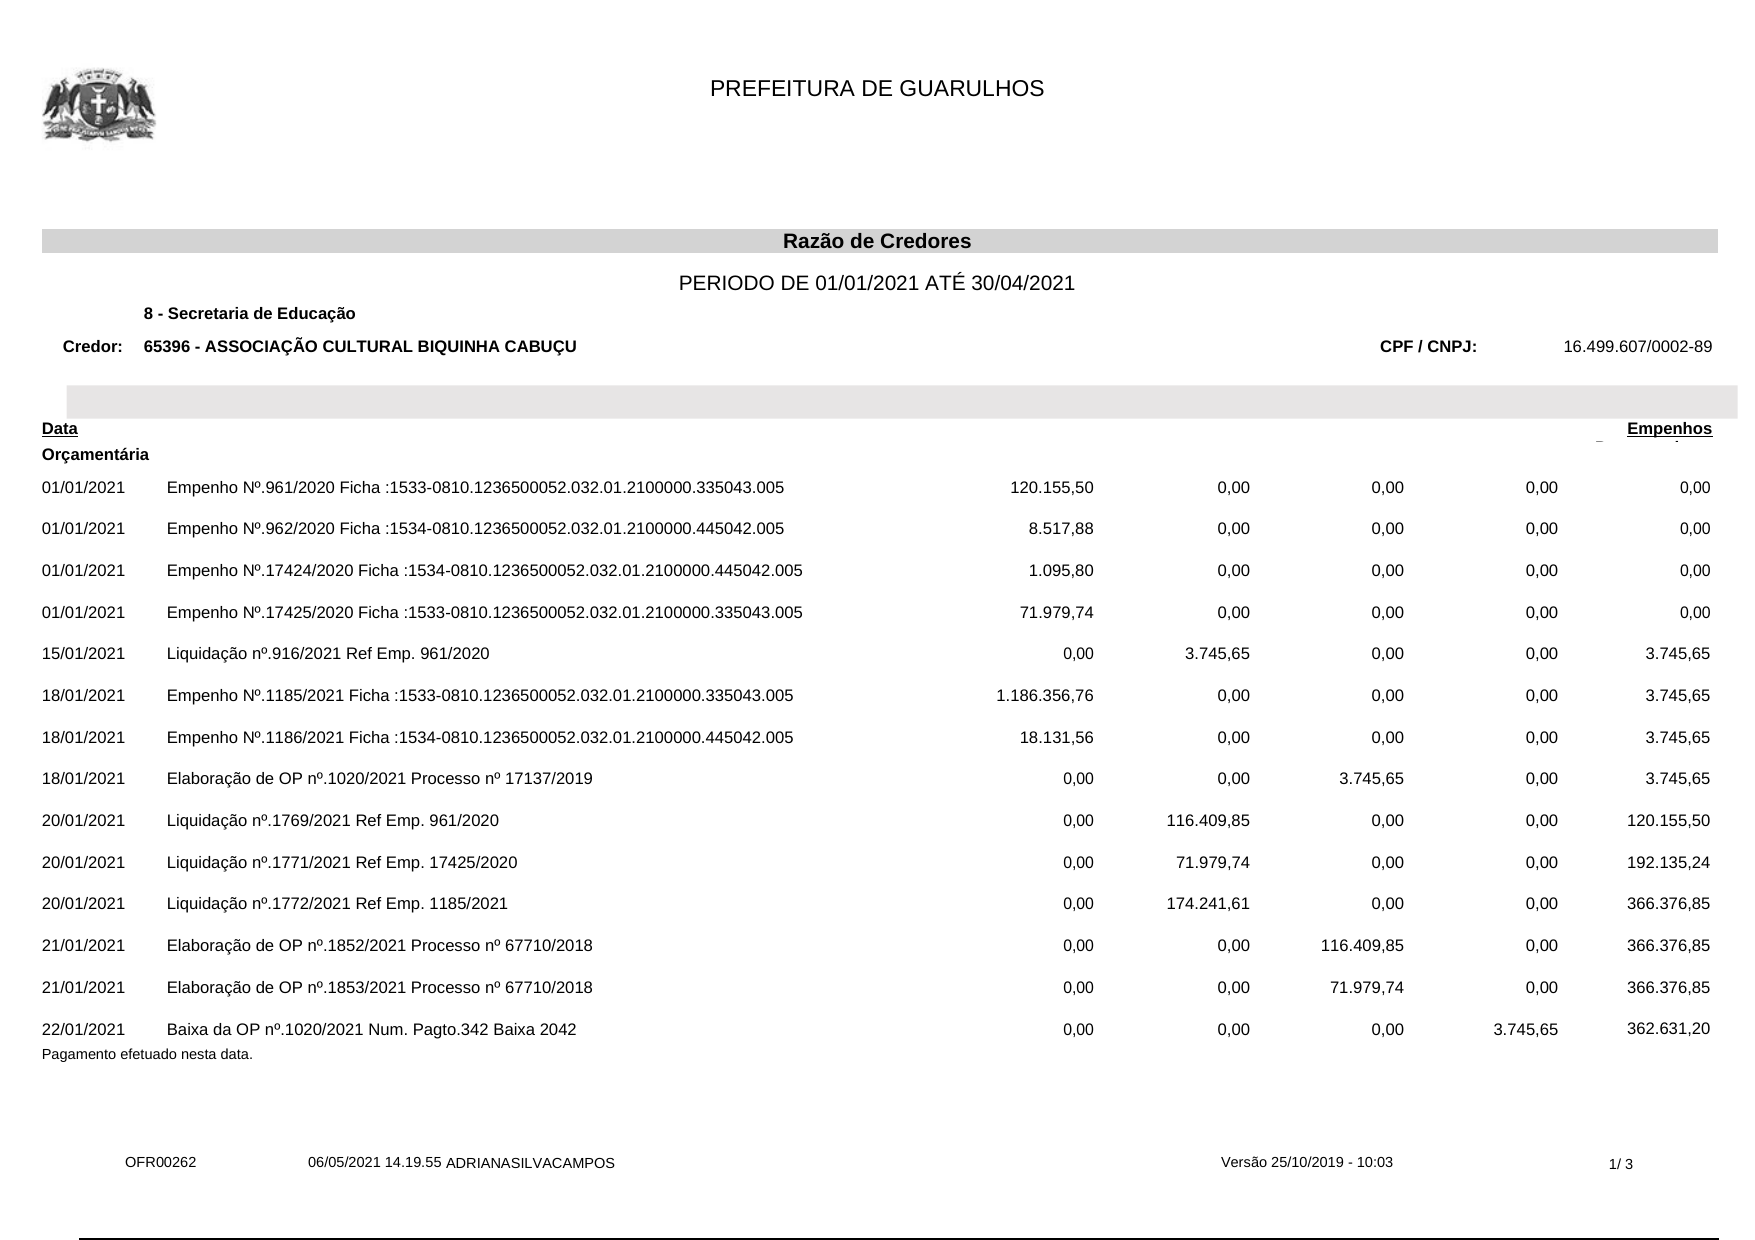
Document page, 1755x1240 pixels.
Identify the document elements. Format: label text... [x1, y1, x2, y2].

table_cell 18/01/2021 [36, 676, 158, 717]
table_cell 0,00 [1112, 717, 1270, 759]
table_cell 1.095,80 [875, 551, 1112, 592]
table_cell 0,00 [1270, 551, 1429, 592]
table_header Movimentação [158, 375, 875, 385]
table_cell 01/01/2021 [36, 509, 158, 551]
table_cell 174.241,61 [1112, 884, 1270, 926]
table_cell Empenho Nº.961/2020 Ficha :1533-0810.1236500052.032.01.2100000.335043.005 [158, 471, 875, 509]
table_cell 366.376,85 [1576, 967, 1718, 1009]
table_cell 0,00 [1270, 884, 1429, 926]
table_header Baixada [1429, 419, 1576, 442]
table_cell 0,00 [875, 842, 1112, 884]
table_cell 0,00 [1429, 759, 1576, 801]
table_cell 120.155,50 [1576, 801, 1718, 842]
table_header Não Processado [875, 419, 1112, 442]
table_cell 21/01/2021 [36, 967, 158, 1009]
table_header Baixada [1429, 375, 1576, 385]
table_cell Empenho Nº.17424/2020 Ficha :1534-0810.1236500052.032.01.2100000.445042.005 [158, 551, 875, 592]
table_cell [1576, 442, 1718, 471]
table_cell Elaboração de OP nº.1852/2021 Processo nº 67710/2018 [158, 926, 875, 967]
table_cell 0,00 [875, 1009, 1112, 1043]
table_cell 0,00 [1429, 801, 1576, 842]
table_header Movimentação [158, 419, 875, 442]
table_cell 0,00 [1429, 509, 1576, 551]
text Pagamento efetuado nesta data. [42, 1046, 1729, 1062]
table_cell 71.979,74 [1270, 967, 1429, 1009]
table_cell Empenho Nº.1186/2021 Ficha :1534-0810.1236500052.032.01.2100000.445042.005 [158, 717, 875, 759]
table_cell 0,00 [875, 926, 1112, 967]
table_cell 71.979,74 [1112, 842, 1270, 884]
table_cell Empenho Nº.1185/2021 Ficha :1533-0810.1236500052.032.01.2100000.335043.005 [158, 676, 875, 717]
table_cell 0,00 [1270, 471, 1429, 509]
table_cell Liquidação nº.916/2021 Ref Emp. 961/2020 [158, 634, 875, 676]
table_cell 3.745,65 [1429, 1009, 1576, 1043]
table_cell 366.376,85 [1576, 926, 1718, 967]
table_cell 8.517,88 [875, 509, 1112, 551]
table_cell 0,00 [1112, 967, 1270, 1009]
table_cell [1429, 442, 1576, 471]
table_cell 0,00 [1270, 1009, 1429, 1043]
table_cell 0,00 [1270, 634, 1429, 676]
table_cell 22/01/2021 [36, 1009, 158, 1043]
table_cell 3.745,65 [1576, 634, 1718, 676]
table_cell 0,00 [1112, 926, 1270, 967]
table_cell 01/01/2021 [36, 592, 158, 634]
table_cell 0,00 [1429, 842, 1576, 884]
table_cell 0,00 [875, 801, 1112, 842]
table_cell 0,00 [1112, 551, 1270, 592]
table_header Empenhos Processados a Pagar [1576, 375, 1718, 385]
table_cell 3.745,65 [1576, 717, 1718, 759]
table_cell Liquidação nº.1769/2021 Ref Emp. 961/2020 [158, 801, 875, 842]
table_cell Liquidação nº.1772/2021 Ref Emp. 1185/2021 [158, 884, 875, 926]
table_cell 15/01/2021 [36, 634, 158, 676]
table_cell 116.409,85 [1270, 926, 1429, 967]
table_cell 20/01/2021 [36, 884, 158, 926]
table_cell 0,00 [1112, 759, 1270, 801]
table_cell 0,00 [1429, 967, 1576, 1009]
table_cell Elaboração de OP nº.1020/2021 Processo nº 17137/2019 [158, 759, 875, 801]
table_cell [1270, 442, 1429, 471]
table_cell 0,00 [875, 634, 1112, 676]
table_cell 1.186.356,76 [875, 676, 1112, 717]
table_cell 18/01/2021 [36, 759, 158, 801]
table_cell 362.631,20 [1576, 1009, 1718, 1043]
table_cell Empenho Nº.962/2020 Ficha :1534-0810.1236500052.032.01.2100000.445042.005 [158, 509, 875, 551]
table_cell 0,00 [1270, 509, 1429, 551]
table_cell 0,00 [1429, 471, 1576, 509]
table_cell [1112, 442, 1270, 471]
table_cell [875, 442, 1112, 471]
table_cell 0,00 [1112, 676, 1270, 717]
table_cell 0,00 [1576, 509, 1718, 551]
table_cell 0,00 [1576, 592, 1718, 634]
table_cell 18.131,56 [875, 717, 1112, 759]
table_cell 0,00 [1112, 1009, 1270, 1043]
table_header Processado [1112, 419, 1270, 442]
table_cell 0,00 [1112, 471, 1270, 509]
table_cell 0,00 [1429, 884, 1576, 926]
table_header Empenhos Processados a Pagar [1576, 419, 1718, 442]
table_header Não Processado [875, 375, 1112, 385]
table_cell 01/01/2021 [36, 471, 158, 509]
table_cell 3.745,65 [1270, 759, 1429, 801]
table_cell 0,00 [1270, 592, 1429, 634]
table_cell 0,00 [1270, 676, 1429, 717]
table_cell 120.155,50 [875, 471, 1112, 509]
table_cell 0,00 [1429, 592, 1576, 634]
table_cell 3.745,65 [1576, 759, 1718, 801]
table_cell 18/01/2021 [36, 717, 158, 759]
table_cell 366.376,85 [1576, 884, 1718, 926]
table_cell 0,00 [1112, 509, 1270, 551]
table_header Data [36, 375, 158, 442]
table_cell 0,00 [1112, 592, 1270, 634]
table_header Elaborada [1270, 375, 1429, 385]
table_cell 20/01/2021 [36, 801, 158, 842]
table_cell Liquidação nº.1771/2021 Ref Emp. 17425/2020 [158, 842, 875, 884]
table_cell 20/01/2021 [36, 842, 158, 884]
table_cell 116.409,85 [1112, 801, 1270, 842]
table_cell 192.135,24 [1576, 842, 1718, 884]
table_cell 0,00 [1576, 551, 1718, 592]
table_cell 0,00 [875, 759, 1112, 801]
table_cell Orçamentária [36, 442, 158, 471]
table_cell 0,00 [1429, 634, 1576, 676]
table_cell 0,00 [1429, 551, 1576, 592]
table_cell Empenho Nº.17425/2020 Ficha :1533-0810.1236500052.032.01.2100000.335043.005 [158, 592, 875, 634]
table_cell 0,00 [1429, 926, 1576, 967]
table_cell 0,00 [1270, 801, 1429, 842]
table_cell 0,00 [875, 967, 1112, 1009]
table_cell [158, 442, 875, 471]
table_cell 0,00 [875, 884, 1112, 926]
table_cell 71.979,74 [875, 592, 1112, 634]
table_cell 01/01/2021 [36, 551, 158, 592]
table_cell 3.745,65 [1112, 634, 1270, 676]
table_cell Elaboração de OP nº.1853/2021 Processo nº 67710/2018 [158, 967, 875, 1009]
table_cell 3.745,65 [1576, 676, 1718, 717]
table_cell 21/01/2021 [36, 926, 158, 967]
table_header Processado [1112, 375, 1270, 385]
table_cell 0,00 [1270, 717, 1429, 759]
table_cell 0,00 [1429, 717, 1576, 759]
table_cell Baixa da OP nº.1020/2021 Num. Pagto.342 Baixa 2042 [158, 1009, 875, 1043]
table_cell 0,00 [1270, 842, 1429, 884]
table_cell 0,00 [1576, 471, 1718, 509]
table_header Elaborada [1270, 419, 1429, 442]
table_cell 0,00 [1429, 676, 1576, 717]
